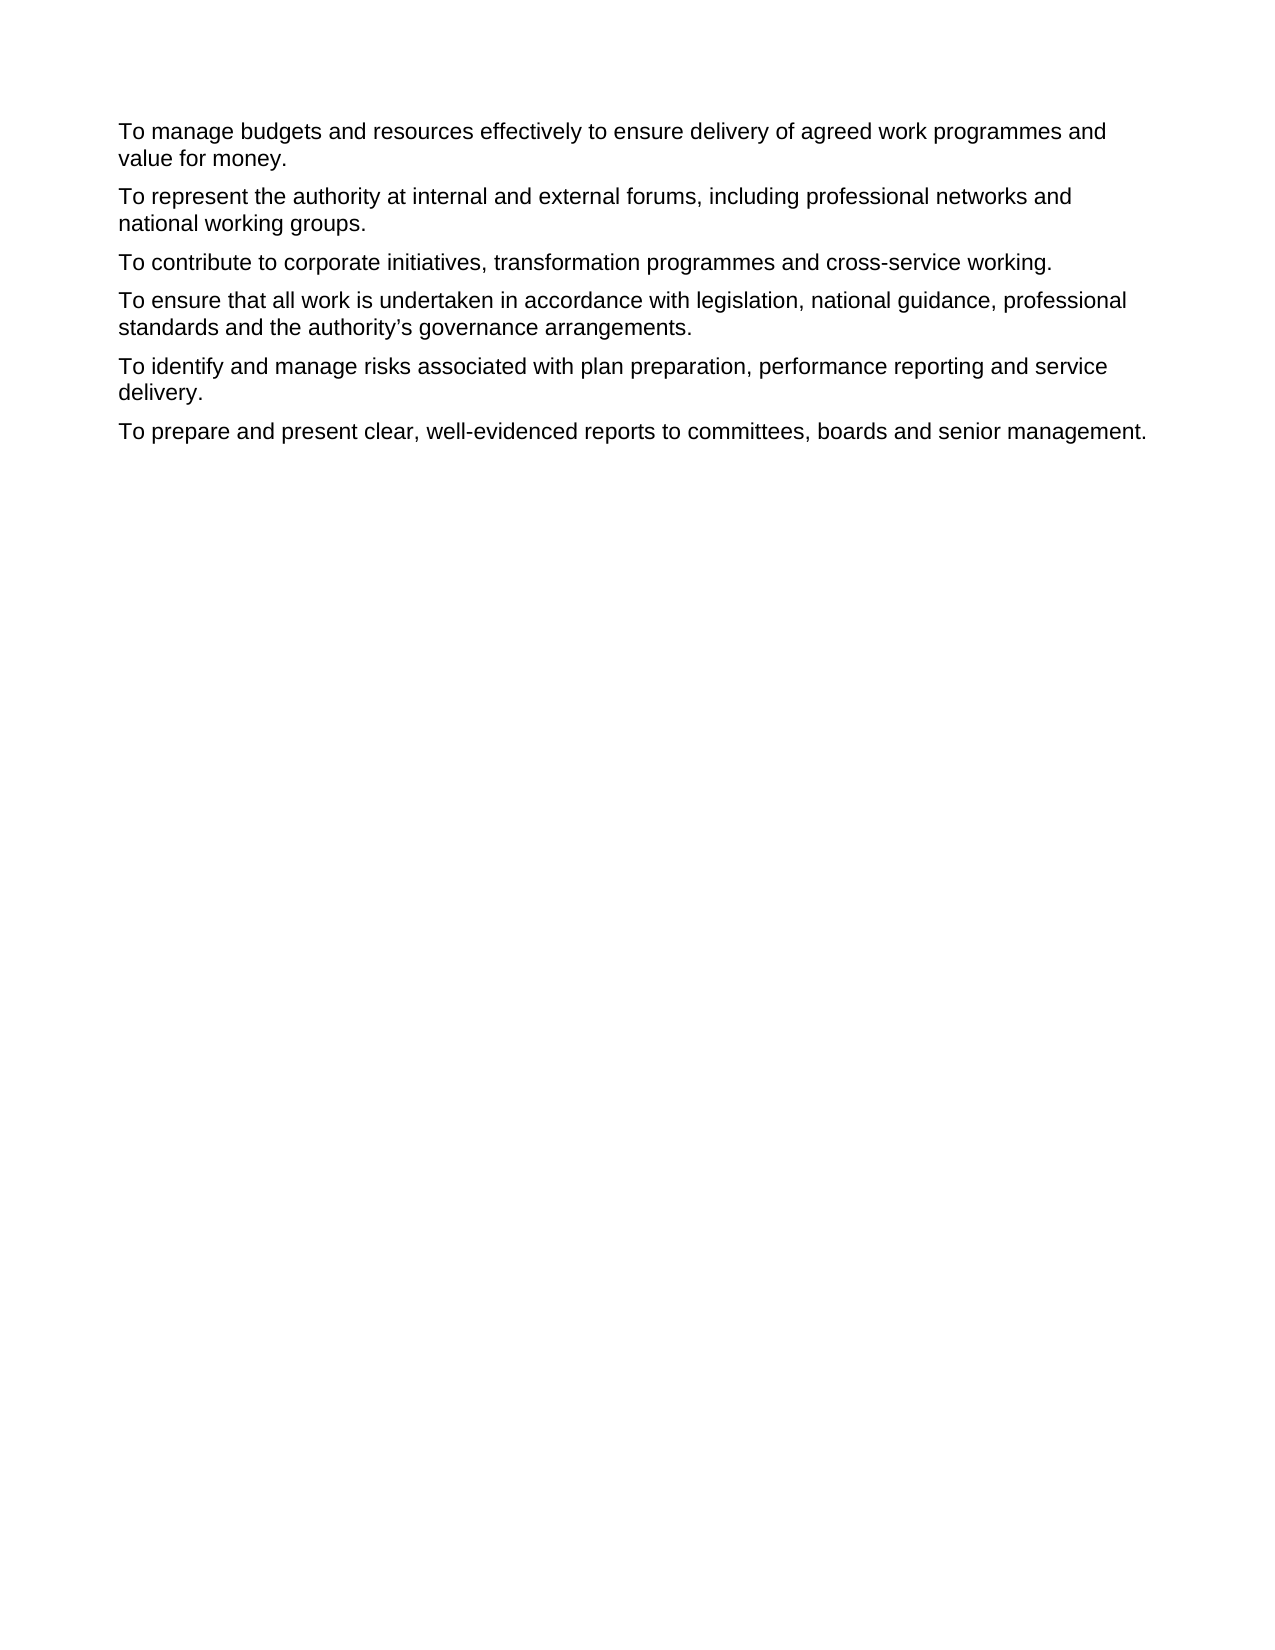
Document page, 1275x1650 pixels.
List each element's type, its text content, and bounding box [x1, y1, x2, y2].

text To identify and manage risks associated with plan preparation, performance reporting and service delivery. [118, 353, 1157, 405]
text To ensure that all work is undertaken in accordance with legislation, national guidance, professional standards and the authority’s governance arrangements. [118, 287, 1157, 340]
text To prepare and present clear, well-evidenced reports to committees, boards and senior management. [118, 418, 1157, 444]
text To represent the authority at internal and external forums, including professional networks and national working groups. [118, 183, 1157, 236]
text To contribute to corporate initiatives, transformation programmes and cross-service working. [118, 248, 1157, 275]
text To manage budgets and resources effectively to ensure delivery of agreed work programmes and value for money. [118, 118, 1157, 171]
